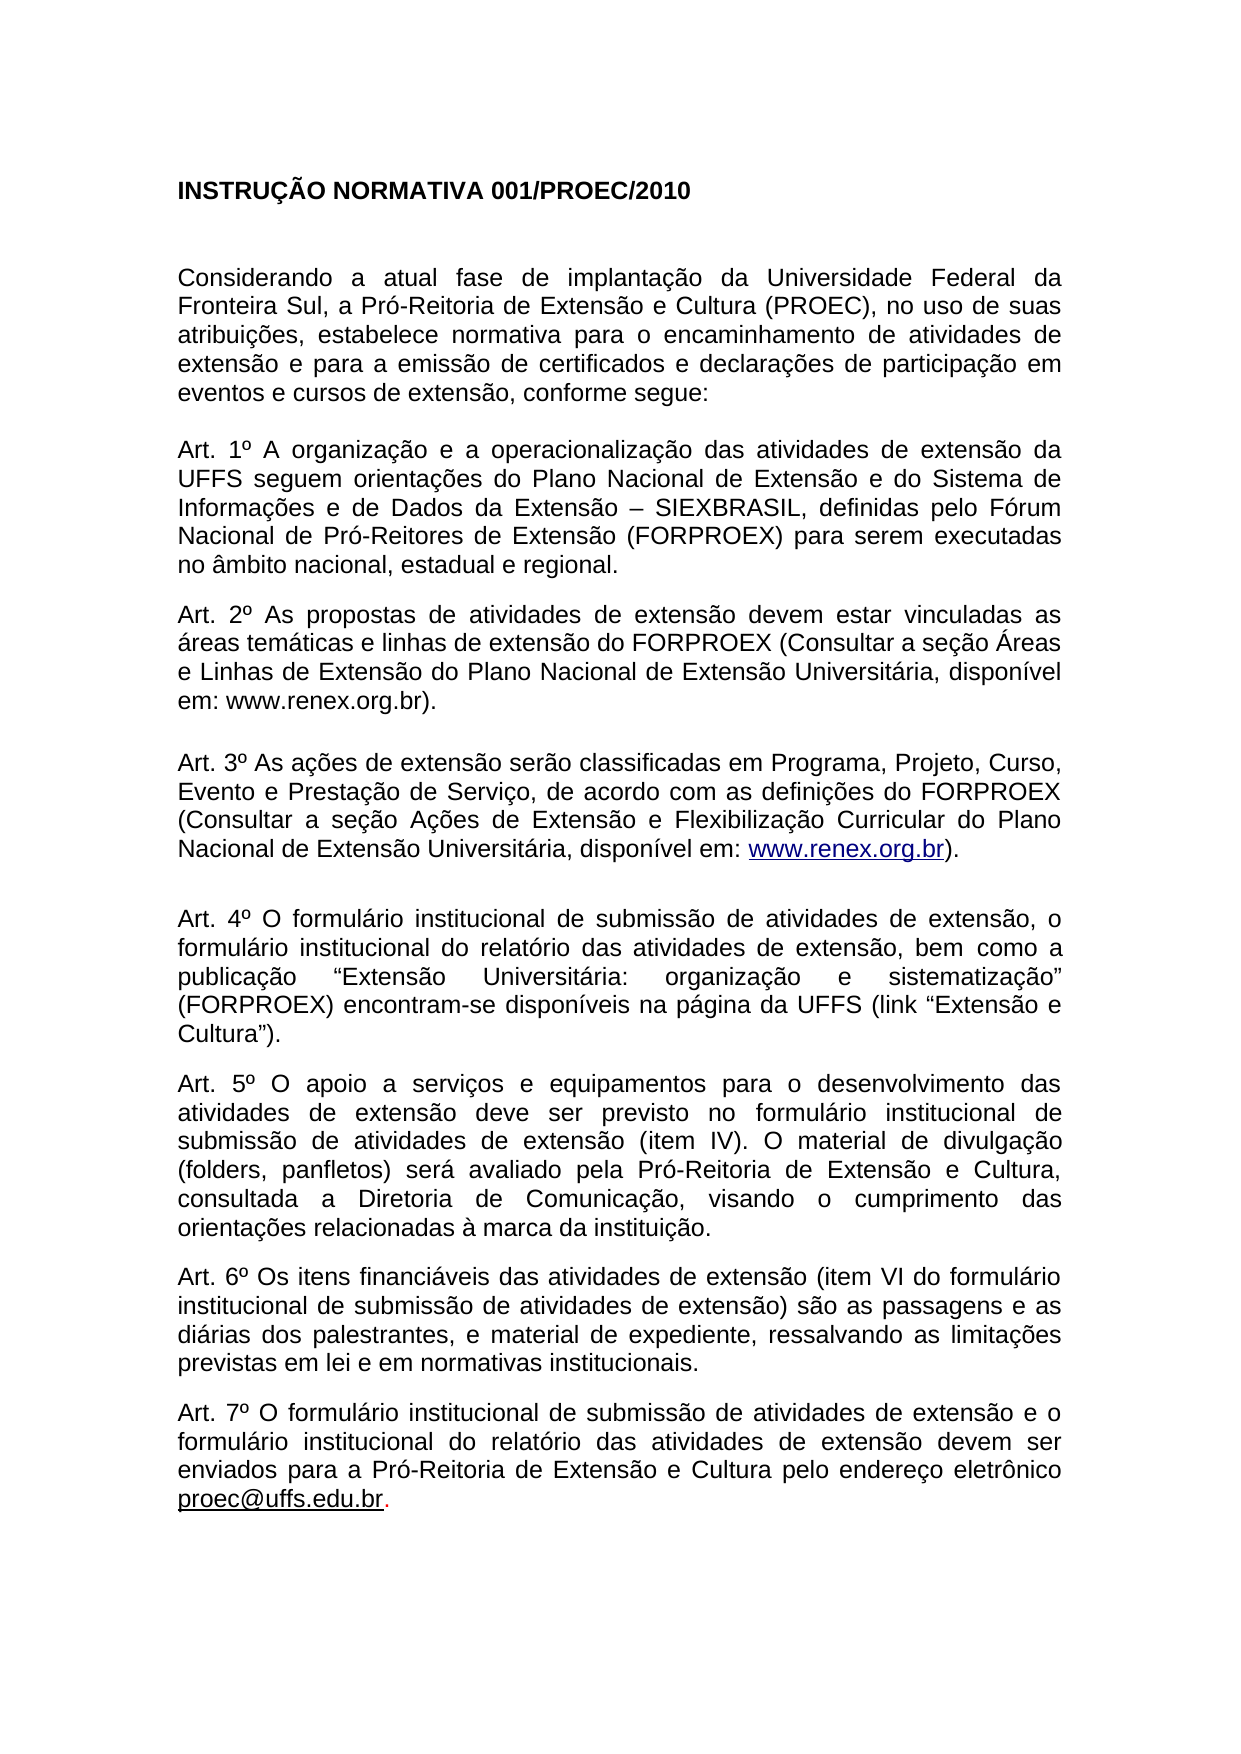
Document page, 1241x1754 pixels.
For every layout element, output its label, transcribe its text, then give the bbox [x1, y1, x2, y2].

text Art. 6º Os itens financiáveis das atividades de extensão (item VI do formulário institucional de submissão de atividades de extensão) são as passagens e as diárias dos palestrantes, e material de expediente, ressalvando as limitações previstas em lei e em normativas institucionais. [177, 1262, 1063, 1377]
text Art. 5º O apoio a serviços e equipamentos para o desenvolvimento das atividades de extensão deve ser previsto no formulário institucional de submissão de atividades de extensão (item IV). O material de divulgação (folders, panfletos) será avaliado pela Pró-Reitoria de Extensão e Cultura, consultada a Diretoria de Comunicação, visando o cumprimento das orientações relacionadas à marca da instituição. [177, 1069, 1063, 1241]
text Considerando a atual fase de implantação da Universidade Federal da Fronteira Sul, a Pró-Reitoria de Extensão e Cultura (PROEC), no uso de suas atribuições, estabelece normativa para o encaminhamento de atividades de extensão e para a emissão de certificados e declarações de participação em eventos e cursos de extensão, conforme segue: [177, 263, 1063, 406]
text Art. 1º A organização e a operacionalização das atividades de extensão da UFFS seguem orientações do Plano Nacional de Extensão e do Sistema de Informações e de Dados da Extensão – SIEXBRASIL, definidas pelo Fórum Nacional de Pró-Reitores de Extensão (FORPROEX) para serem executadas no âmbito nacional, estadual e regional. [177, 435, 1063, 579]
text Art. 2º As propostas de atividades de extensão devem estar vinculadas as áreas temáticas e linhas de extensão do FORPROEX (Consultar a seção Áreas e Linhas de Extensão do Plano Nacional de Extensão Universitária, disponível em: www.renex.org.br). [177, 600, 1063, 715]
text Art. 7º O formulário institucional de submissão de atividades de extensão e o formulário institucional do relatório das atividades de extensão devem ser enviados para a Pró-Reitoria de Extensão e Cultura pelo endereço eletrônico proec@uffs.edu.br. [177, 1398, 1063, 1513]
text Art. 3º As ações de extensão serão classificadas em Programa, Projeto, Curso, Evento e Prestação de Serviço, de acordo com as definições do FORPROEX (Consultar a seção Ações de Extensão e Flexibilização Curricular do Plano Nacional de Extensão Universitária, disponível em: www.renex.org.br). [177, 748, 1063, 863]
text Art. 4º O formulário institucional de submissão de atividades de extensão, o formulário institucional do relatório das atividades de extensão, bem como a publicação “Extensão Universitária: organização e sistematização” (FORPROEX) encontram-se disponíveis na página da UFFS (link “Extensão e Cultura”). [177, 904, 1063, 1048]
text INSTRUÇÃO NORMATIVA 001/PROEC/2010 [177, 176, 1063, 205]
